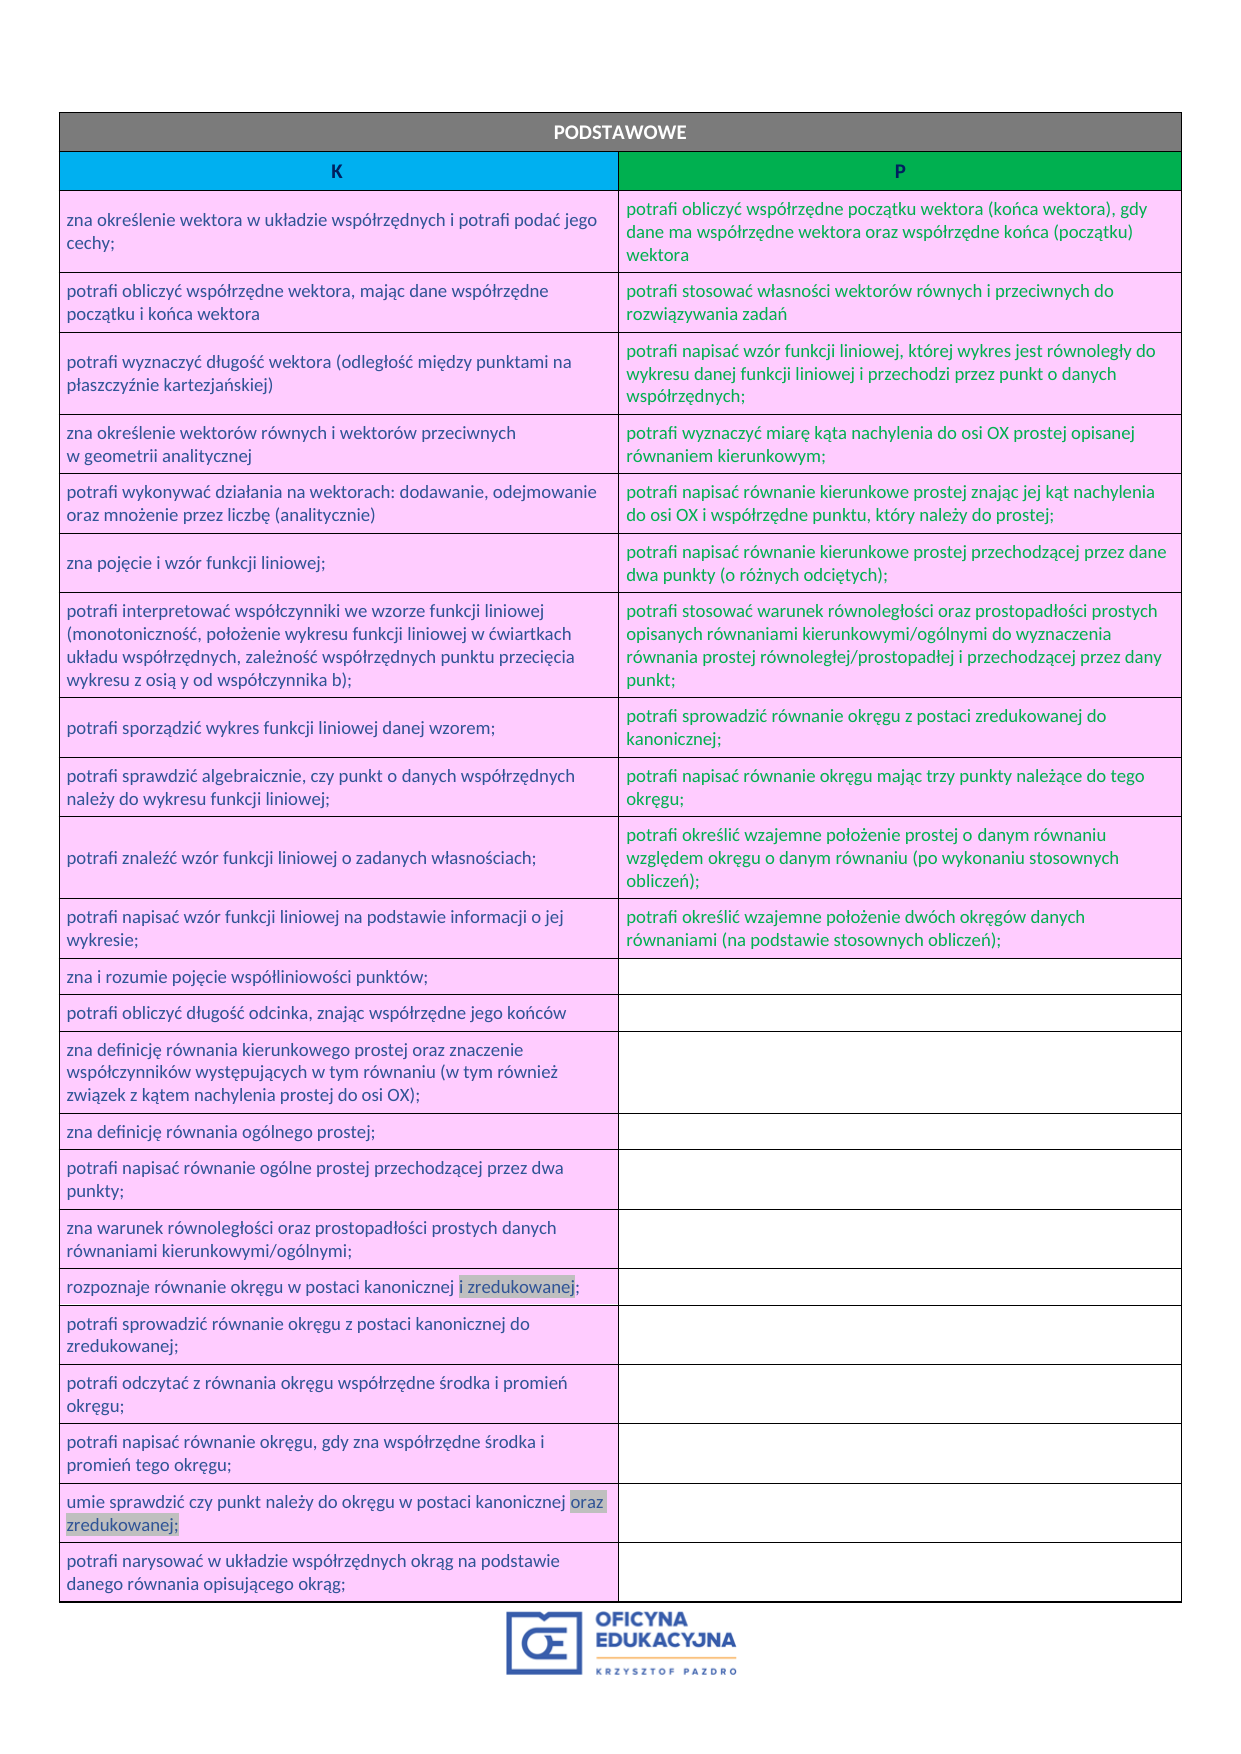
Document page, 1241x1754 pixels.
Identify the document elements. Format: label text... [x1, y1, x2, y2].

table_cell potrafi narysować w układzie współrzędnych okrąg na podstawie danego równania opisującego okrąg; [60, 1543, 618, 1601]
table_cell potrafi napisać wzór funkcji liniowej, której wykres jest równoległy do wykresu danej funkcji liniowej i przechodzi przez punkt o danych współrzędnych; [619, 333, 1181, 414]
table_cell [619, 1424, 1181, 1483]
table_cell umie sprawdzić czy punkt należy do okręgu w postaci kanonicznej oraz zredukowanej; [60, 1484, 618, 1542]
table_cell potrafi napisać równanie kierunkowe prostej przechodzącej przez dane dwa punkty (o różnych odciętych); [619, 534, 1181, 592]
table_cell potrafi obliczyć współrzędne wektora, mając dane współrzędne początku i końca wektora [60, 273, 618, 332]
table_cell K [60, 152, 618, 190]
table_cell [619, 1306, 1181, 1364]
table_cell potrafi obliczyć współrzędne początku wektora (końca wektora), gdy dane ma współrzędne wektora oraz współrzędne końca (początku) wektora [619, 191, 1181, 272]
table_cell zna określenie wektorów równych i wektorów przeciwnych w geometrii analitycznej [60, 415, 618, 473]
table_cell zna warunek równoległości oraz prostopadłości prostych danych równaniami kierunkowymi/ogólnymi; [60, 1210, 618, 1268]
table_cell potrafi wyznaczyć miarę kąta nachylenia do osi OX prostej opisanej równaniem kierunkowym; [619, 415, 1181, 473]
table_cell potrafi stosować własności wektorów równych i przeciwnych do rozwiązywania zadań [619, 273, 1181, 332]
table_cell potrafi określić wzajemne położenie dwóch okręgów danych równaniami (na podstawie stosownych obliczeń); [619, 899, 1181, 958]
table_cell potrafi napisać równanie okręgu, gdy zna współrzędne środka i promień tego okręgu; [60, 1424, 618, 1483]
table_cell potrafi obliczyć długość odcinka, znając współrzędne jego końców [60, 995, 618, 1031]
table_cell potrafi sprowadzić równanie okręgu z postaci zredukowanej do kanonicznej; [619, 698, 1181, 757]
table_cell potrafi interpretować współczynniki we wzorze funkcji liniowej (monotoniczność, położenie wykresu funkcji liniowej w ćwiartkach układu współrzędnych, zależność współrzędnych punktu przecięcia wykresu z osią y od współczynnika b); [60, 593, 618, 697]
table_cell potrafi wyznaczyć długość wektora (odległość między punktami na płaszczyźnie kartezjańskiej) [60, 333, 618, 414]
table_cell potrafi napisać równanie kierunkowe prostej znając jej kąt nachylenia do osi OX i współrzędne punktu, który należy do prostej; [619, 474, 1181, 533]
table_cell potrafi znaleźć wzór funkcji liniowej o zadanych własnościach; [60, 817, 618, 898]
table_cell [619, 1543, 1181, 1601]
table_cell P [619, 152, 1181, 190]
table_cell [619, 995, 1181, 1031]
table_cell potrafi sprowadzić równanie okręgu z postaci kanonicznej do zredukowanej; [60, 1306, 618, 1364]
table_cell [619, 1114, 1181, 1149]
table_cell [619, 1150, 1181, 1209]
table_cell potrafi stosować warunek równoległości oraz prostopadłości prostych opisanych równaniami kierunkowymi/ogólnymi do wyznaczenia równania prostej równoległej/prostopadłej i przechodzącej przez dany punkt; [619, 593, 1181, 697]
table_cell zna i rozumie pojęcie współliniowości punktów; [60, 959, 618, 994]
table_header PODSTAWOWE [60, 113, 1181, 151]
table_cell potrafi napisać wzór funkcji liniowej na podstawie informacji o jej wykresie; [60, 899, 618, 958]
table_cell [619, 1365, 1181, 1423]
table_cell zna określenie wektora w układzie współrzędnych i potrafi podać jego cechy; [60, 191, 618, 272]
table_cell potrafi sprawdzić algebraicznie, czy punkt o danych współrzędnych należy do wykresu funkcji liniowej; [60, 758, 618, 816]
table_cell zna definicję równania kierunkowego prostej oraz znaczenie współczynników występujących w tym równaniu (w tym również związek z kątem nachylenia prostej do osi OX); [60, 1032, 618, 1113]
table_cell [619, 1269, 1181, 1304]
table_cell [619, 959, 1181, 994]
table_cell zna definicję równania ogólnego prostej; [60, 1114, 618, 1149]
table_cell potrafi napisać równanie okręgu mając trzy punkty należące do tego okręgu; [619, 758, 1181, 816]
table_cell potrafi sporządzić wykres funkcji liniowej danej wzorem; [60, 698, 618, 757]
table_cell zna pojęcie i wzór funkcji liniowej; [60, 534, 618, 592]
table_cell [619, 1032, 1181, 1113]
table_cell potrafi wykonywać działania na wektorach: dodawanie, odejmowanie oraz mnożenie przez liczbę (analitycznie) [60, 474, 618, 533]
picture [500, 1606, 740, 1681]
table_cell [619, 1210, 1181, 1268]
table_cell [619, 1484, 1181, 1542]
table_cell potrafi określić wzajemne położenie prostej o danym równaniu względem okręgu o danym równaniu (po wykonaniu stosownych obliczeń); [619, 817, 1181, 898]
table_cell potrafi napisać równanie ogólne prostej przechodzącej przez dwa punkty; [60, 1150, 618, 1209]
table_cell potrafi odczytać z równania okręgu współrzędne środka i promień okręgu; [60, 1365, 618, 1423]
table_cell rozpoznaje równanie okręgu w postaci kanonicznej i zredukowanej; [60, 1269, 618, 1304]
